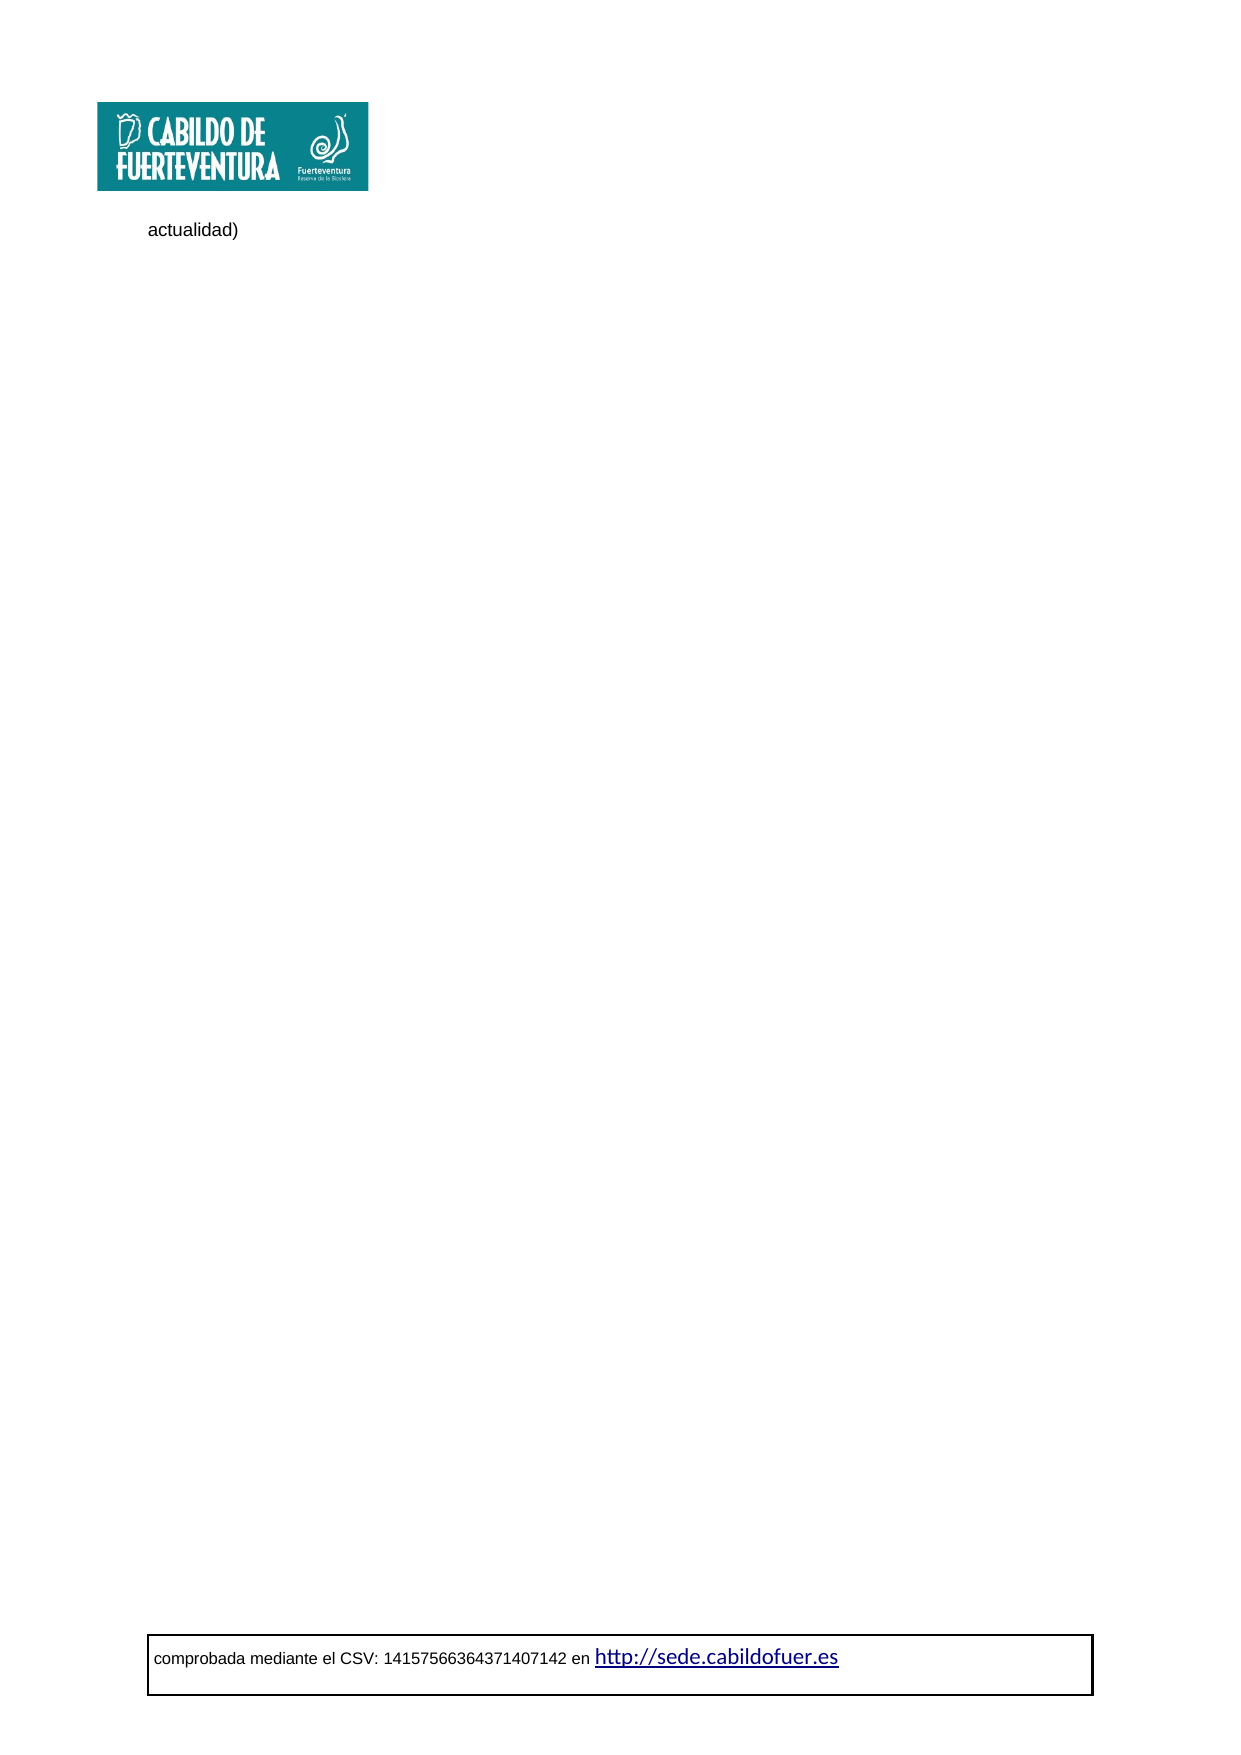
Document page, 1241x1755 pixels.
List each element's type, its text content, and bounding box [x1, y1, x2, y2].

list - actualidad) [131, 219, 1093, 241]
